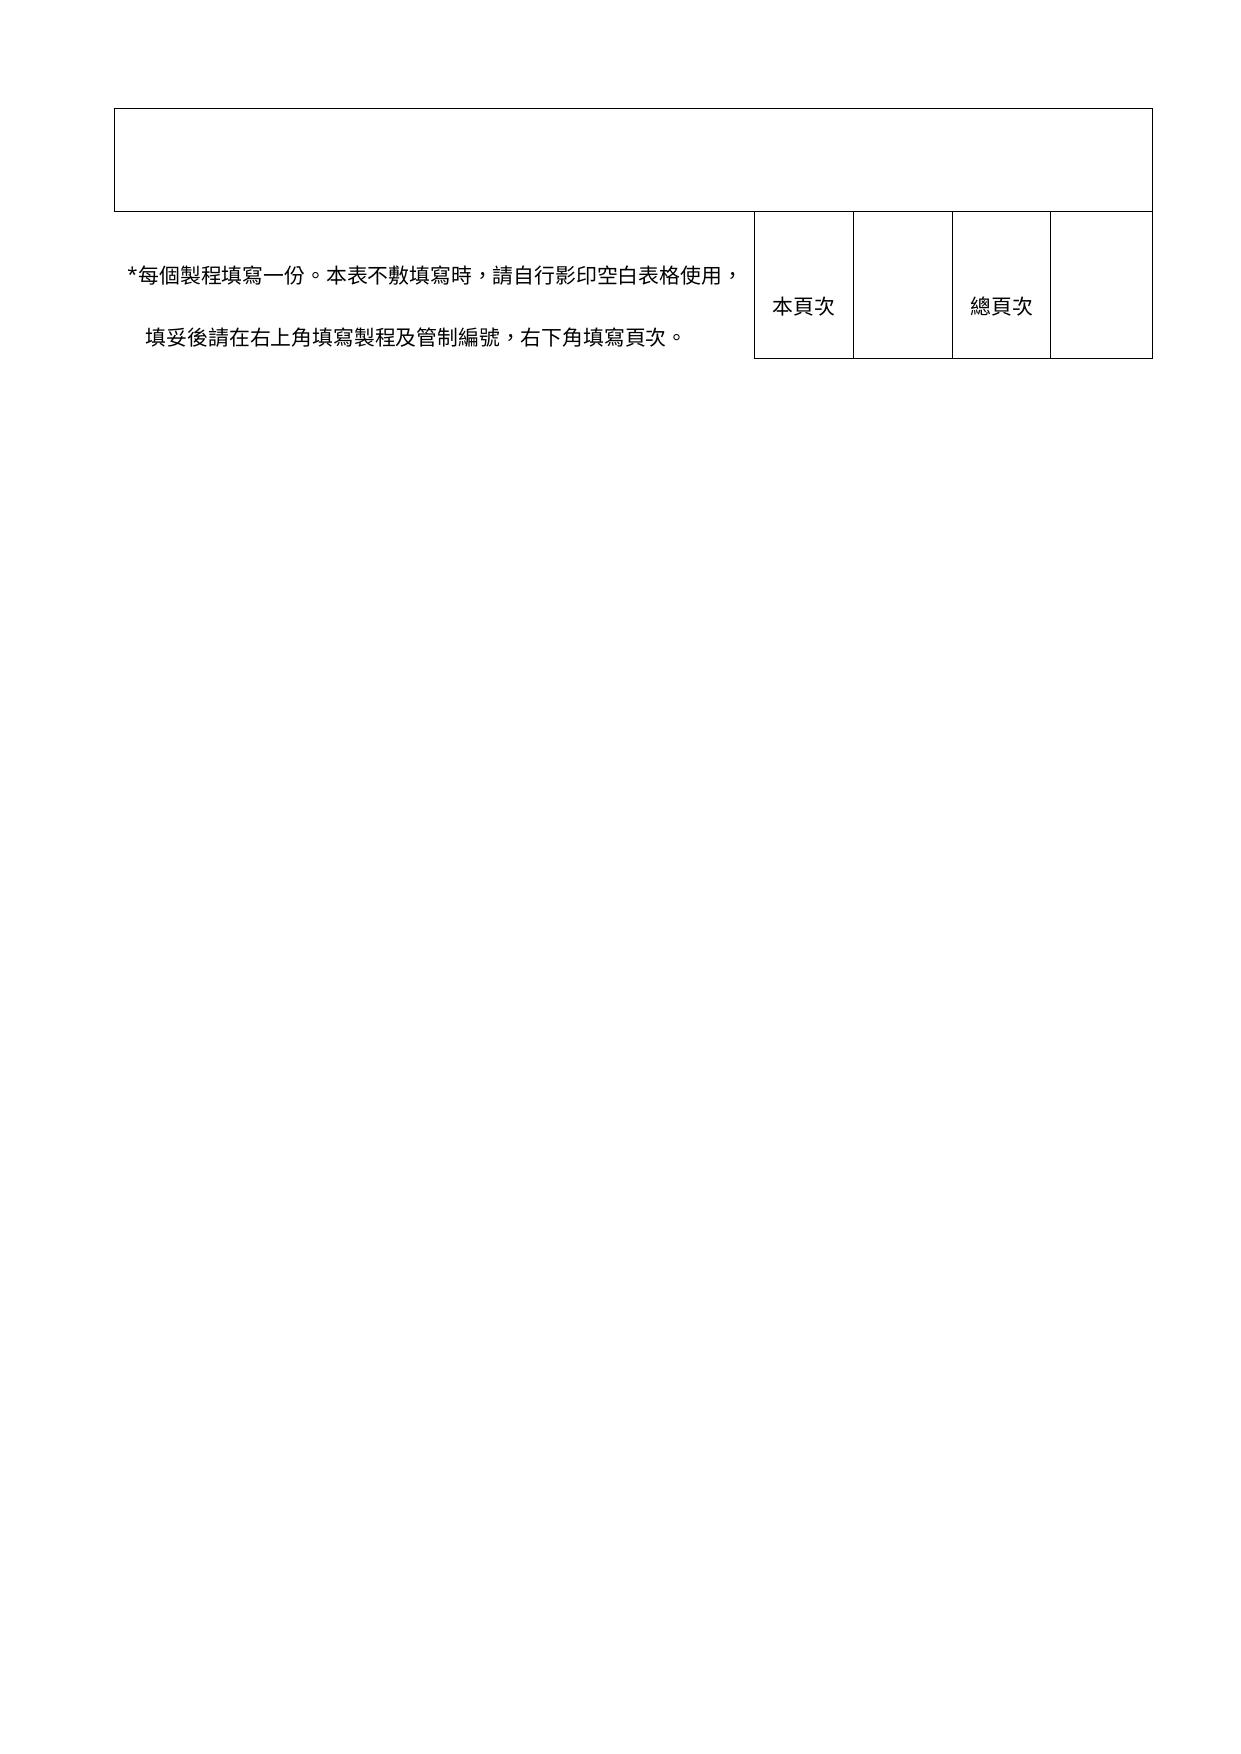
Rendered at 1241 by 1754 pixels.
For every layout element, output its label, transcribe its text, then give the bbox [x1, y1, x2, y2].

table_cell [115, 109, 1152, 211]
table_cell [854, 212, 952, 358]
table_cell 總頁次 [953, 212, 1050, 358]
table_cell 本頁次 [755, 212, 853, 358]
table_cell [1051, 212, 1152, 358]
table_cell *每個製程填寫一份。本表不敷填寫時，請自行影印空白表格使用，填妥後請在右上角填寫製程及管制編號，右下角填寫頁次。 [115, 212, 754, 358]
